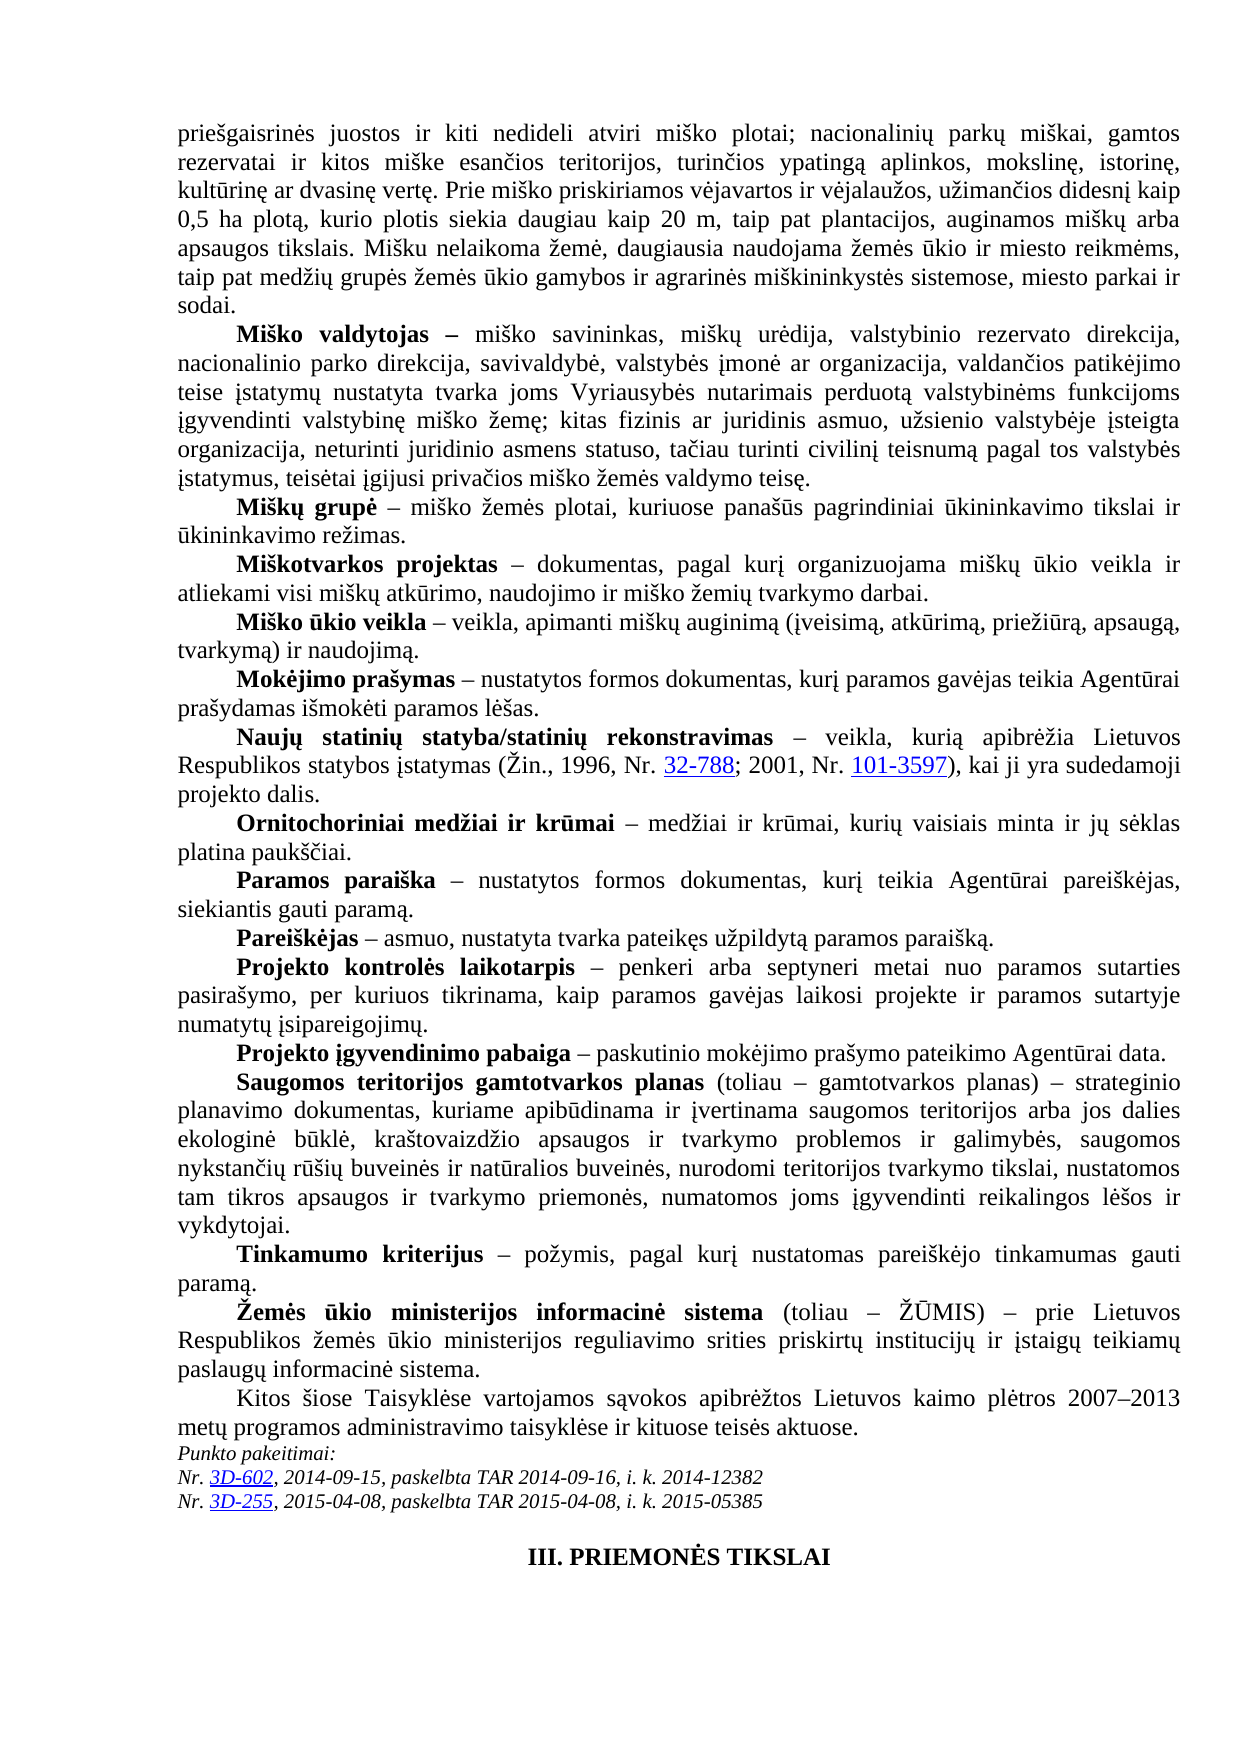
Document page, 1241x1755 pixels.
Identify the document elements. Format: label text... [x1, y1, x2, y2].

text Punkto pakeitimai: [177, 1441, 1181, 1465]
text Nr. 3D-255, 2015-04-08, paskelbta TAR 2015-04-08, i. k. 2015-05385 [177, 1489, 1181, 1513]
text Paramos paraiška – nustatytos formos dokumentas, kurį teikia Agentūrai pareiškėjas, siekiantis gauti paramą. [177, 866, 1181, 923]
text Projekto įgyvendinimo pabaiga – paskutinio mokėjimo prašymo pateikimo Agentūrai data. [177, 1038, 1181, 1067]
text priešgaisrinės juostos ir kiti nedideli atviri miško plotai; nacionalinių parkų miškai, gamtos rezervatai ir kitos miške esančios teritorijos, turinčios ypatingą aplinkos, mokslinę, istorinę, kultūrinę ar dvasinę vertę. Prie miško priskiriamos vėjavartos ir vėjalaužos, užimančios didesnį kaip 0,5 ha plotą, kurio plotis siekia daugiau kaip 20 m, taip pat plantacijos, auginamos miškų arba apsaugos tikslais. Mišku nelaikoma žemė, daugiausia naudojama žemės ūkio ir miesto reikmėms, taip pat medžių grupės žemės ūkio gamybos ir agrarinės miškininkystės sistemose, miesto parkai ir sodai. [177, 118, 1181, 319]
text Miškotvarkos projektas – dokumentas, pagal kurį organizuojama miškų ūkio veikla ir atliekami visi miškų atkūrimo, naudojimo ir miško žemių tvarkymo darbai. [177, 549, 1181, 607]
text Naujų statinių statyba/statinių rekonstravimas – veikla, kurią apibrėžia Lietuvos Respublikos statybos įstatymas (Žin., 1996, Nr. 32-788; 2001, Nr. 101-3597), kai ji yra sudedamoji projekto dalis. [177, 722, 1181, 808]
text Saugomos teritorijos gamtotvarkos planas (toliau – gamtotvarkos planas) – strateginio planavimo dokumentas, kuriame apibūdinama ir įvertinama saugomos teritorijos arba jos dalies ekologinė būklė, kraštovaizdžio apsaugos ir tvarkymo problemos ir galimybės, saugomos nykstančių rūšių buveinės ir natūralios buveinės, nurodomi teritorijos tvarkymo tikslai, nustatomos tam tikros apsaugos ir tvarkymo priemonės, numatomos joms įgyvendinti reikalingos lėšos ir vykdytojai. [177, 1067, 1181, 1239]
text Nr. 3D-602, 2014-09-15, paskelbta TAR 2014-09-16, i. k. 2014-12382 [177, 1465, 1181, 1489]
text Projekto kontrolės laikotarpis – penkeri arba septyneri metai nuo paramos sutarties pasirašymo, per kuriuos tikrinama, kaip paramos gavėjas laikosi projekte ir paramos sutartyje numatytų įsipareigojimų. [177, 952, 1181, 1038]
text Ornitochoriniai medžiai ir krūmai – medžiai ir krūmai, kurių vaisiais minta ir jų sėklas platina paukščiai. [177, 808, 1181, 866]
text Žemės ūkio ministerijos informacinė sistema (toliau – ŽŪMIS) – prie Lietuvos Respublikos žemės ūkio ministerijos reguliavimo srities priskirtų institucijų ir įstaigų teikiamų paslaugų informacinė sistema. [177, 1297, 1181, 1383]
text Miško ūkio veikla – veikla, apimanti miškų auginimą (įveisimą, atkūrimą, priežiūrą, apsaugą, tvarkymą) ir naudojimą. [177, 607, 1181, 664]
text Kitos šiose Taisyklėse vartojamos sąvokos apibrėžtos Lietuvos kaimo plėtros 2007–2013 metų programos administravimo taisyklėse ir kituose teisės aktuose. [177, 1383, 1181, 1441]
text III. PRIEMONĖS TIKSLAI [177, 1542, 1181, 1570]
text Miško valdytojas – miško savininkas, miškų urėdija, valstybinio rezervato direkcija, nacionalinio parko direkcija, savivaldybė, valstybės įmonė ar organizacija, valdančios patikėjimo teise įstatymų nustatyta tvarka joms Vyriausybės nutarimais perduotą valstybinėms funkcijoms įgyvendinti valstybinę miško žemę; kitas fizinis ar juridinis asmuo, užsienio valstybėje įsteigta organizacija, neturinti juridinio asmens statuso, tačiau turinti civilinį teisnumą pagal tos valstybės įstatymus, teisėtai įgijusi privačios miško žemės valdymo teisę. [177, 319, 1181, 492]
text Mokėjimo prašymas – nustatytos formos dokumentas, kurį paramos gavėjas teikia Agentūrai prašydamas išmokėti paramos lėšas. [177, 664, 1181, 722]
text Miškų grupė – miško žemės plotai, kuriuose panašūs pagrindiniai ūkininkavimo tikslai ir ūkininkavimo režimas. [177, 492, 1181, 549]
text Pareiškėjas – asmuo, nustatyta tvarka pateikęs užpildytą paramos paraišką. [177, 923, 1181, 952]
text Tinkamumo kriterijus – požymis, pagal kurį nustatomas pareiškėjo tinkamumas gauti paramą. [177, 1239, 1181, 1297]
